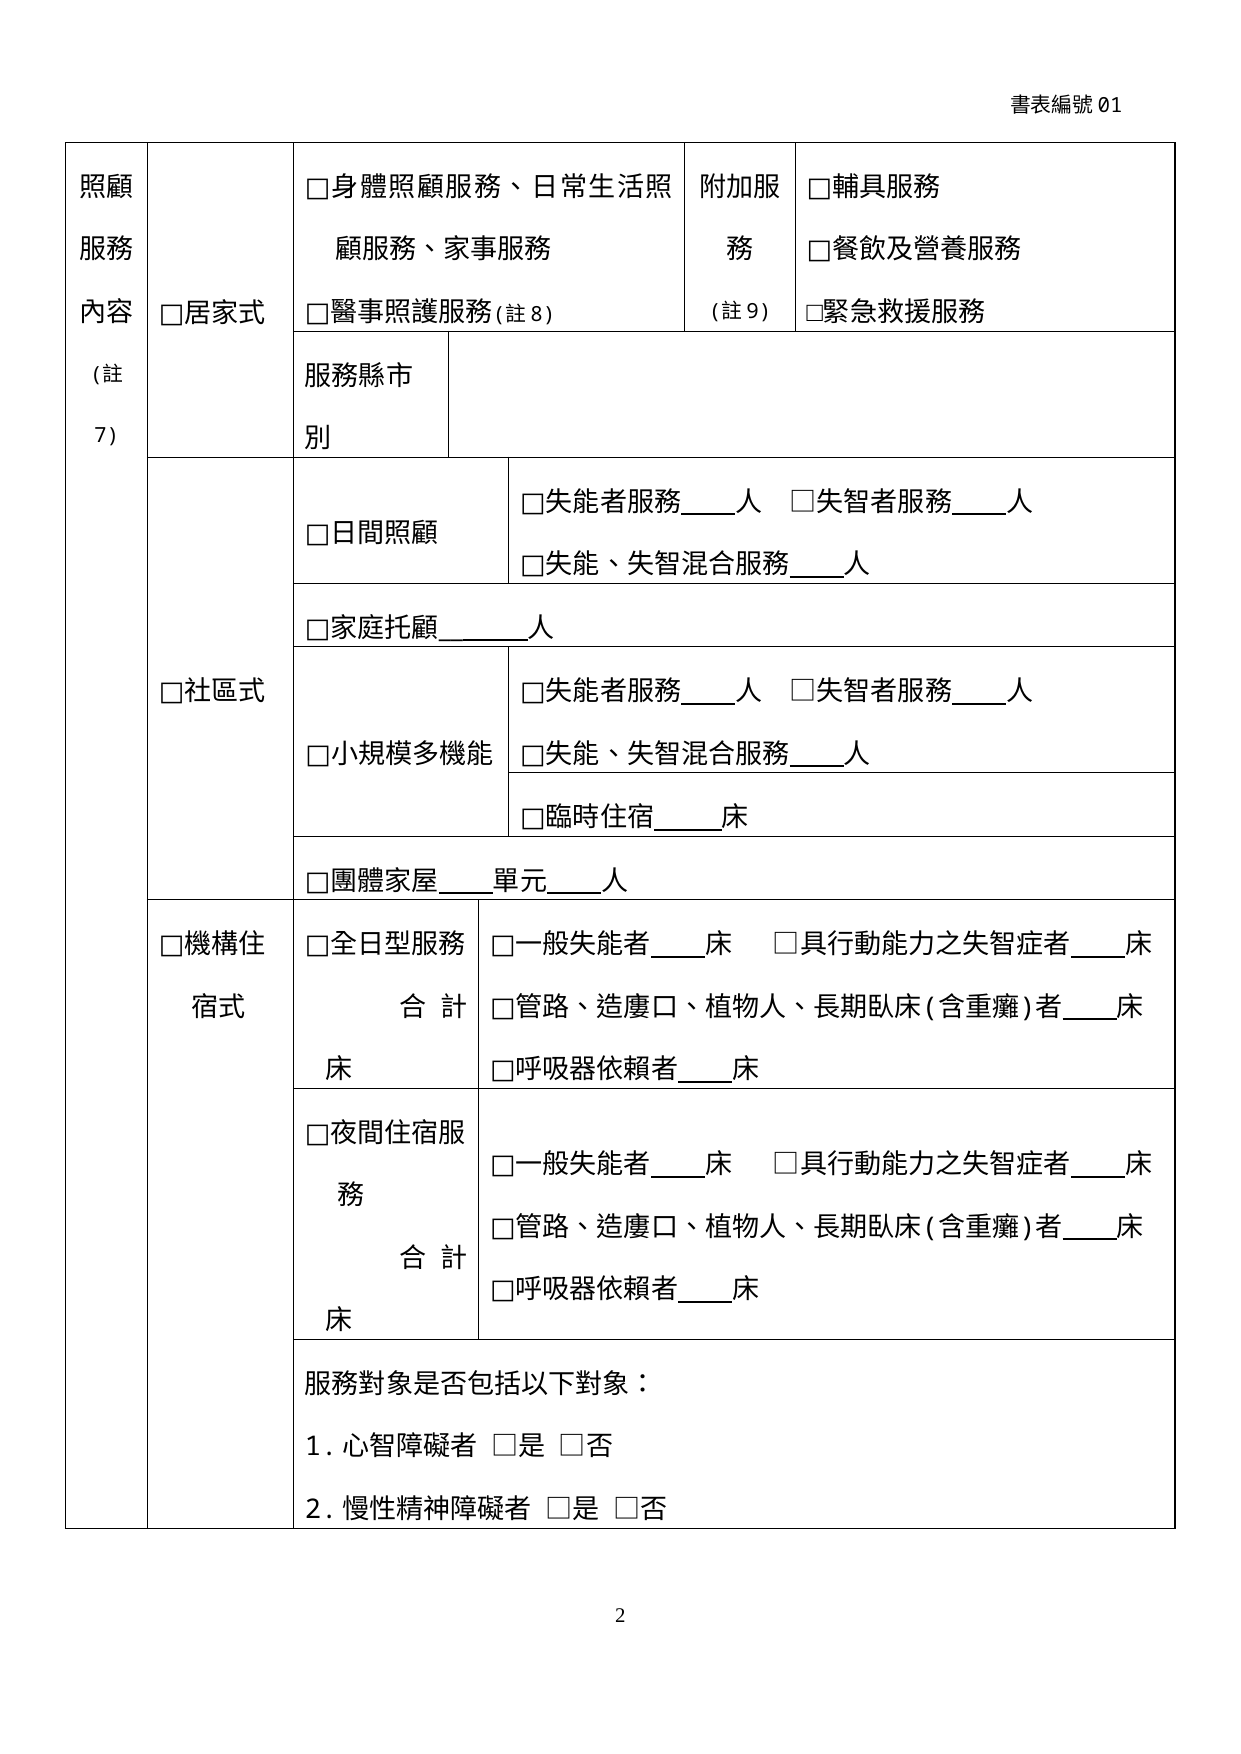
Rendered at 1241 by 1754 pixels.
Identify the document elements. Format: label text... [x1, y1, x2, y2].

table_cell □一般失能者 床 □具行動能力之失智症者 床 □管路、造廔口、植物人、長期臥床(含重癱)者 床 □呼吸器依賴者 床 [479, 900, 1174, 1088]
table_cell □身體照顧服務、日常生活照顧服務、家事服務 □醫事照護服務(註8) [294, 143, 684, 331]
table_cell 照顧服務內容 (註7) [66, 143, 147, 1527]
table_cell □失能者服務 人 □失智者服務 人 □失能、失智混合服務 人 [509, 458, 1174, 583]
table_cell □夜間住宿服 務 合計 床 [294, 1089, 478, 1339]
table_cell □失能者服務 人 □失智者服務 人 □失能、失智混合服務 人 [509, 647, 1174, 772]
table_cell □臨時住宿 床 [509, 773, 1174, 836]
table_cell □家庭托顧__ 人 [294, 584, 1174, 646]
table_cell □日間照顧 [294, 458, 508, 583]
table_cell □一般失能者 床 □具行動能力之失智症者 床 □管路、造廔口、植物人、長期臥床(含重癱)者 床 □呼吸器依賴者 床 [479, 1089, 1174, 1339]
table_cell 附加服務 (註9) [685, 143, 795, 331]
table_cell □團體家屋 單元 人 [294, 837, 1174, 899]
table_cell 服務縣市別 [294, 332, 448, 457]
table_cell 服務對象是否包括以下對象： 心智障礙者 □是 □否 慢性精神障礙者 □是 □否 未滿45歲之失能且領有身心障礙證明(手冊)者 □是 □否 [294, 1340, 1174, 1527]
table_cell □社區式 [148, 458, 293, 899]
table_cell □輔具服務 □餐飲及營養服務 □緊急救援服務 [796, 143, 1174, 331]
table_cell □機構住 宿式 [148, 900, 293, 1527]
table_cell [449, 332, 1174, 457]
table_cell □居家式 [148, 143, 293, 457]
table_cell □全日型服務 合計 床 [294, 900, 478, 1088]
table_cell □小規模多機能 [294, 647, 508, 836]
